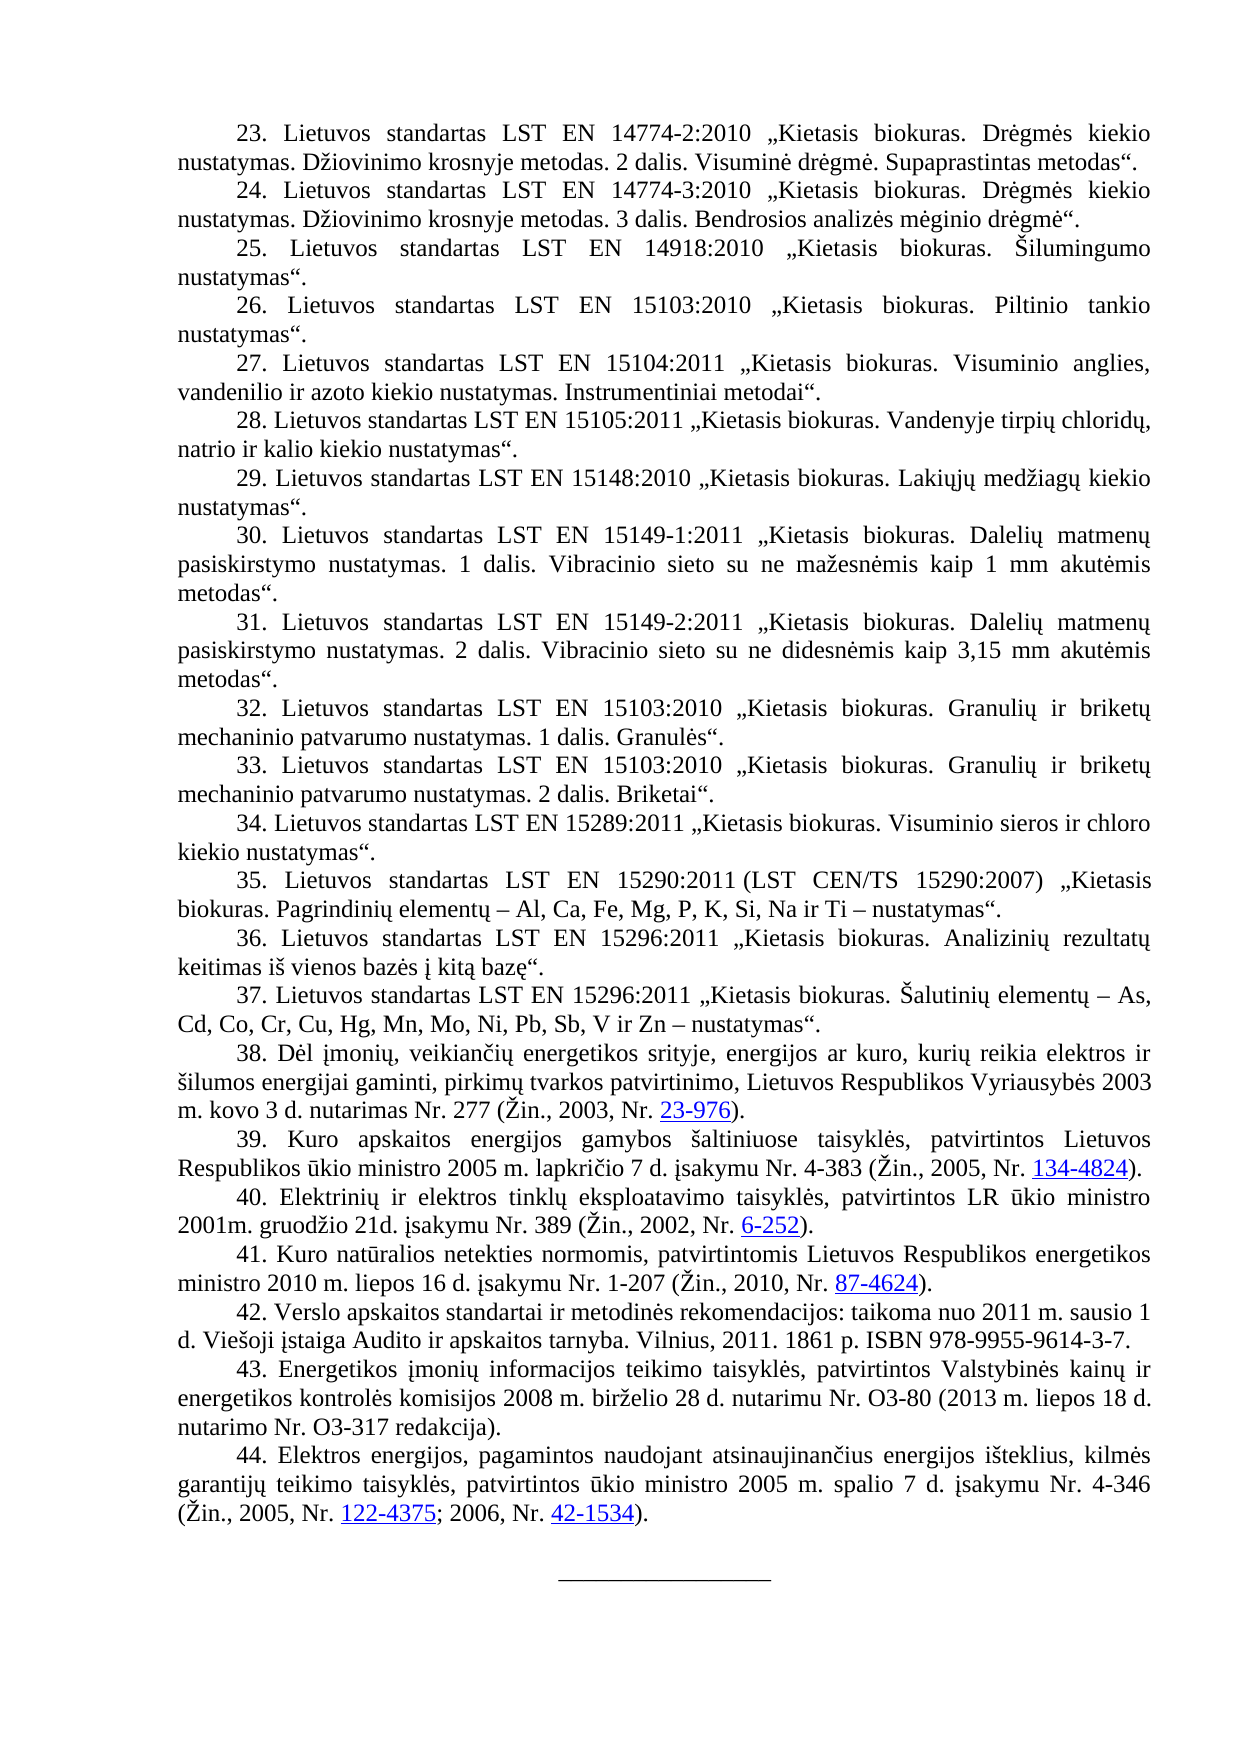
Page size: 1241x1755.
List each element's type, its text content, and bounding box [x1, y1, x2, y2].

text 38. Dėl įmonių, veikiančių energetikos srityje, energijos ar kuro, kurių reikia elektros ir šilumos energijai gaminti, pirkimų tvarkos patvirtinimo, Lietuvos Respublikos Vyriausybės 2003 m. kovo 3 d. nutarimas Nr. 277 (Žin., 2003, Nr. 23-976). [177, 1038, 1152, 1124]
text 33. Lietuvos standartas LST EN 15103:2010 „Kietasis biokuras. Granulių ir briketų mechaninio patvarumo nustatymas. 2 dalis. Briketai“. [177, 751, 1152, 808]
text 31. Lietuvos standartas LST EN 15149-2:2011 „Kietasis biokuras. Dalelių matmenų pasiskirstymo nustatymas. 2 dalis. Vibracinio sieto su ne didesnėmis kaip 3,15 mm akutėmis metodas“. [177, 607, 1152, 693]
text 27. Lietuvos standartas LST EN 15104:2011 „Kietasis biokuras. Visuminio anglies, vandenilio ir azoto kiekio nustatymas. Instrumentiniai metodai“. [177, 348, 1152, 406]
text 37. Lietuvos standartas LST EN 15296:2011 „Kietasis biokuras. Šalutinių elementų – As, Cd, Co, Cr, Cu, Hg, Mn, Mo, Ni, Pb, Sb, V ir Zn – nustatymas“. [177, 981, 1152, 1038]
text 42. Verslo apskaitos standartai ir metodinės rekomendacijos: taikoma nuo 2011 m. sausio 1 d. Viešoji įstaiga Audito ir apskaitos tarnyba. Vilnius, 2011. 1861 p. ISBN 978-9955-9614-3-7. [177, 1297, 1152, 1354]
text 41. Kuro natūralios netekties normomis, patvirtintomis Lietuvos Respublikos energetikos ministro 2010 m. liepos 16 d. įsakymu Nr. 1-207 (Žin., 2010, Nr. 87-4624). [177, 1239, 1152, 1297]
text 23. Lietuvos standartas LST EN 14774-2:2010 „Kietasis biokuras. Drėgmės kiekio nustatymas. Džiovinimo krosnyje metodas. 2 dalis. Visuminė drėgmė. Supaprastintas metodas“. [177, 118, 1152, 176]
text 24. Lietuvos standartas LST EN 14774-3:2010 „Kietasis biokuras. Drėgmės kiekio nustatymas. Džiovinimo krosnyje metodas. 3 dalis. Bendrosios analizės mėginio drėgmė“. [177, 176, 1152, 233]
text _________________ [177, 1556, 1152, 1584]
text 40. Elektrinių ir elektros tinklų eksploatavimo taisyklės, patvirtintos LR ūkio ministro 2001m. gruodžio 21d. įsakymu Nr. 389 (Žin., 2002, Nr. 6-252). [177, 1182, 1152, 1239]
text 29. Lietuvos standartas LST EN 15148:2010 „Kietasis biokuras. Lakiųjų medžiagų kiekio nustatymas“. [177, 463, 1152, 521]
text 25. Lietuvos standartas LST EN 14918:2010 „Kietasis biokuras. Šilumingumo nustatymas“. [177, 233, 1152, 291]
text 36. Lietuvos standartas LST EN 15296:2011 „Kietasis biokuras. Analizinių rezultatų keitimas iš vienos bazės į kitą bazę“. [177, 923, 1152, 981]
text 28. Lietuvos standartas LST EN 15105:2011 „Kietasis biokuras. Vandenyje tirpių chloridų, natrio ir kalio kiekio nustatymas“. [177, 406, 1152, 463]
text 30. Lietuvos standartas LST EN 15149-1:2011 „Kietasis biokuras. Dalelių matmenų pasiskirstymo nustatymas. 1 dalis. Vibracinio sieto su ne mažesnėmis kaip 1 mm akutėmis metodas“. [177, 521, 1152, 607]
text 32. Lietuvos standartas LST EN 15103:2010 „Kietasis biokuras. Granulių ir briketų mechaninio patvarumo nustatymas. 1 dalis. Granulės“. [177, 693, 1152, 751]
text 44. Elektros energijos, pagamintos naudojant atsinaujinančius energijos išteklius, kilmės garantijų teikimo taisyklės, patvirtintos ūkio ministro 2005 m. spalio 7 d. įsakymu Nr. 4-346 (Žin., 2005, Nr. 122-4375; 2006, Nr. 42-1534). [177, 1441, 1152, 1527]
text 34. Lietuvos standartas LST EN 15289:2011 „Kietasis biokuras. Visuminio sieros ir chloro kiekio nustatymas“. [177, 808, 1152, 866]
text 35. Lietuvos standartas LST EN 15290:2011 (LST CEN/TS 15290:2007) „Kietasis biokuras. Pagrindinių elementų – Al, Ca, Fe, Mg, P, K, Si, Na ir Ti – nustatymas“. [177, 866, 1152, 923]
text 43. Energetikos įmonių informacijos teikimo taisyklės, patvirtintos Valstybinės kainų ir energetikos kontrolės komisijos 2008 m. birželio 28 d. nutarimu Nr. O3-80 (2013 m. liepos 18 d. nutarimo Nr. O3-317 redakcija). [177, 1354, 1152, 1441]
text 26. Lietuvos standartas LST EN 15103:2010 „Kietasis biokuras. Piltinio tankio nustatymas“. [177, 291, 1152, 348]
text 39. Kuro apskaitos energijos gamybos šaltiniuose taisyklės, patvirtintos Lietuvos Respublikos ūkio ministro 2005 m. lapkričio 7 d. įsakymu Nr. 4-383 (Žin., 2005, Nr. 134-4824). [177, 1124, 1152, 1182]
